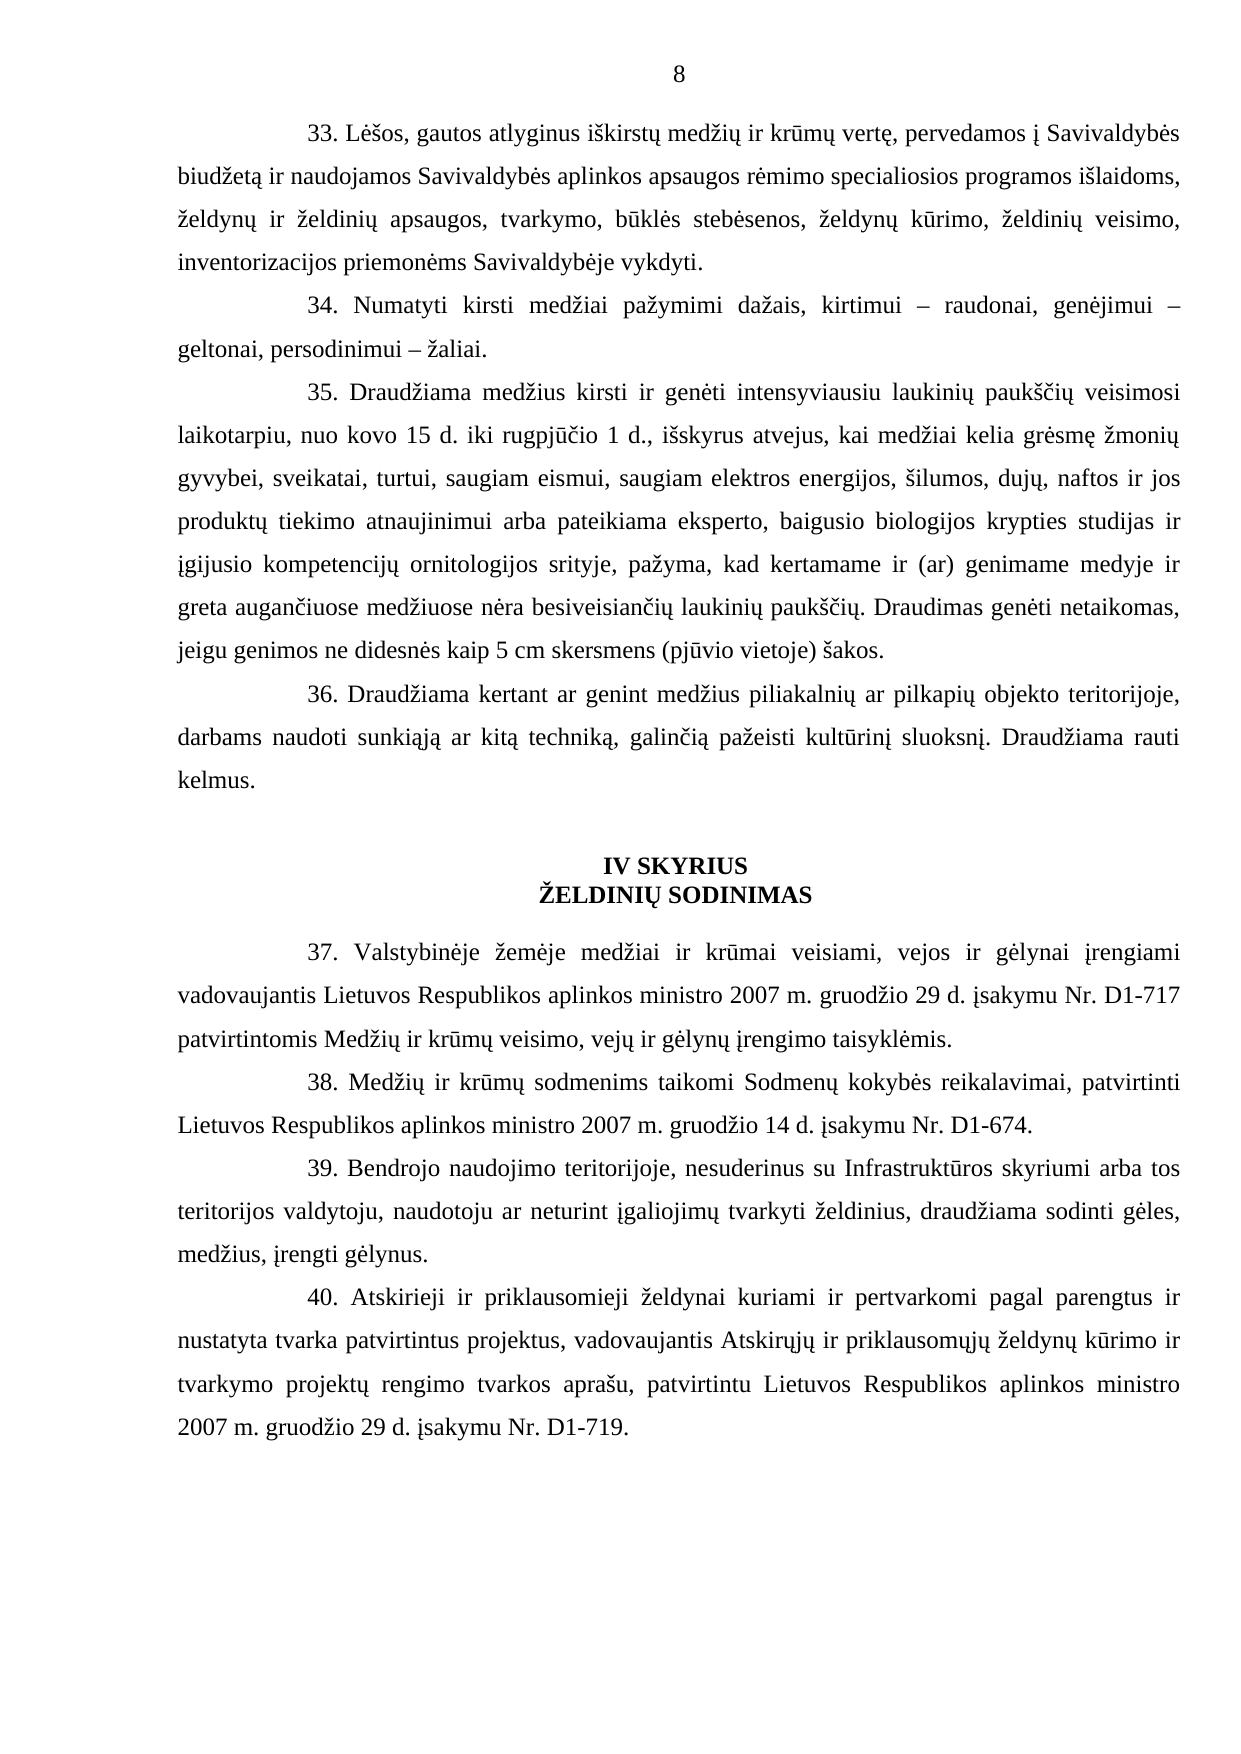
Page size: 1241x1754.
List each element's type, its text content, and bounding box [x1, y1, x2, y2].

text 38. Medžių ir krūmų sodmenims taikomi Sodmenų kokybės reikalavimai, patvirtinti Lietuvos Respublikos aplinkos ministro 2007 m. gruodžio 14 d. įsakymu Nr. D1-674. [177, 1067, 1181, 1139]
text 36. Draudžiama kertant ar genint medžius piliakalnių ar pilkapių objekto teritorijoje, darbams naudoti sunkiąją ar kitą techniką, galinčią pažeisti kultūrinį sluoksnį. Draudžiama rauti kelmus. [177, 679, 1181, 794]
text 33. Lėšos, gautos atlyginus iškirstų medžių ir krūmų vertę, pervedamos į Savivaldybės biudžetą ir naudojamos Savivaldybės aplinkos apsaugos rėmimo specialiosios programos išlaidoms, želdynų ir želdinių apsaugos, tvarkymo, būklės stebėsenos, želdynų kūrimo, želdinių veisimo, inventorizacijos priemonėms Savivaldybėje vykdyti. [177, 118, 1181, 276]
text ŽELDINIŲ SODINIMAS [177, 880, 1174, 909]
text 40. Atskirieji ir priklausomieji želdynai kuriami ir pertvarkomi pagal parengtus ir nustatyta tvarka patvirtintus projektus, vadovaujantis Atskirųjų ir priklausomųjų želdynų kūrimo ir tvarkymo projektų rengimo tvarkos aprašu, patvirtintu Lietuvos Respublikos aplinkos ministro 2007 m. gruodžio 29 d. įsakymu Nr. D1-719. [177, 1282, 1181, 1441]
text 37. Valstybinėje žemėje medžiai ir krūmai veisiami, vejos ir gėlynai įrengiami vadovaujantis Lietuvos Respublikos aplinkos ministro 2007 m. gruodžio 29 d. įsakymu Nr. D1-717 patvirtintomis Medžių ir krūmų veisimo, vejų ir gėlynų įrengimo taisyklėmis. [177, 937, 1181, 1052]
text 34. Numatyti kirsti medžiai pažymimi dažais, kirtimui – raudonai, genėjimui – geltonai, persodinimui – žaliai. [177, 291, 1181, 362]
text 39. Bendrojo naudojimo teritorijoje, nesuderinus su Infrastruktūros skyriumi arba tos teritorijos valdytoju, naudotoju ar neturint įgaliojimų tvarkyti želdinius, draudžiama sodinti gėles, medžius, įrengti gėlynus. [177, 1153, 1181, 1268]
text IV SKYRIUS [177, 851, 1174, 880]
text 35. Draudžiama medžius kirsti ir genėti intensyviausiu laukinių paukščių veisimosi laikotarpiu, nuo kovo 15 d. iki rugpjūčio 1 d., išskyrus atvejus, kai medžiai kelia grėsmę žmonių gyvybei, sveikatai, turtui, saugiam eismui, saugiam elektros energijos, šilumos, dujų, naftos ir jos produktų tiekimo atnaujinimui arba pateikiama eksperto, baigusio biologijos krypties studijas ir įgijusio kompetencijų ornitologijos srityje, pažyma, kad kertamame ir (ar) genimame medyje ir greta augančiuose medžiuose nėra besiveisiančių laukinių paukščių. Draudimas genėti netaikomas, jeigu genimos ne didesnės kaip 5 cm skersmens (pjūvio vietoje) šakos. [177, 377, 1181, 664]
